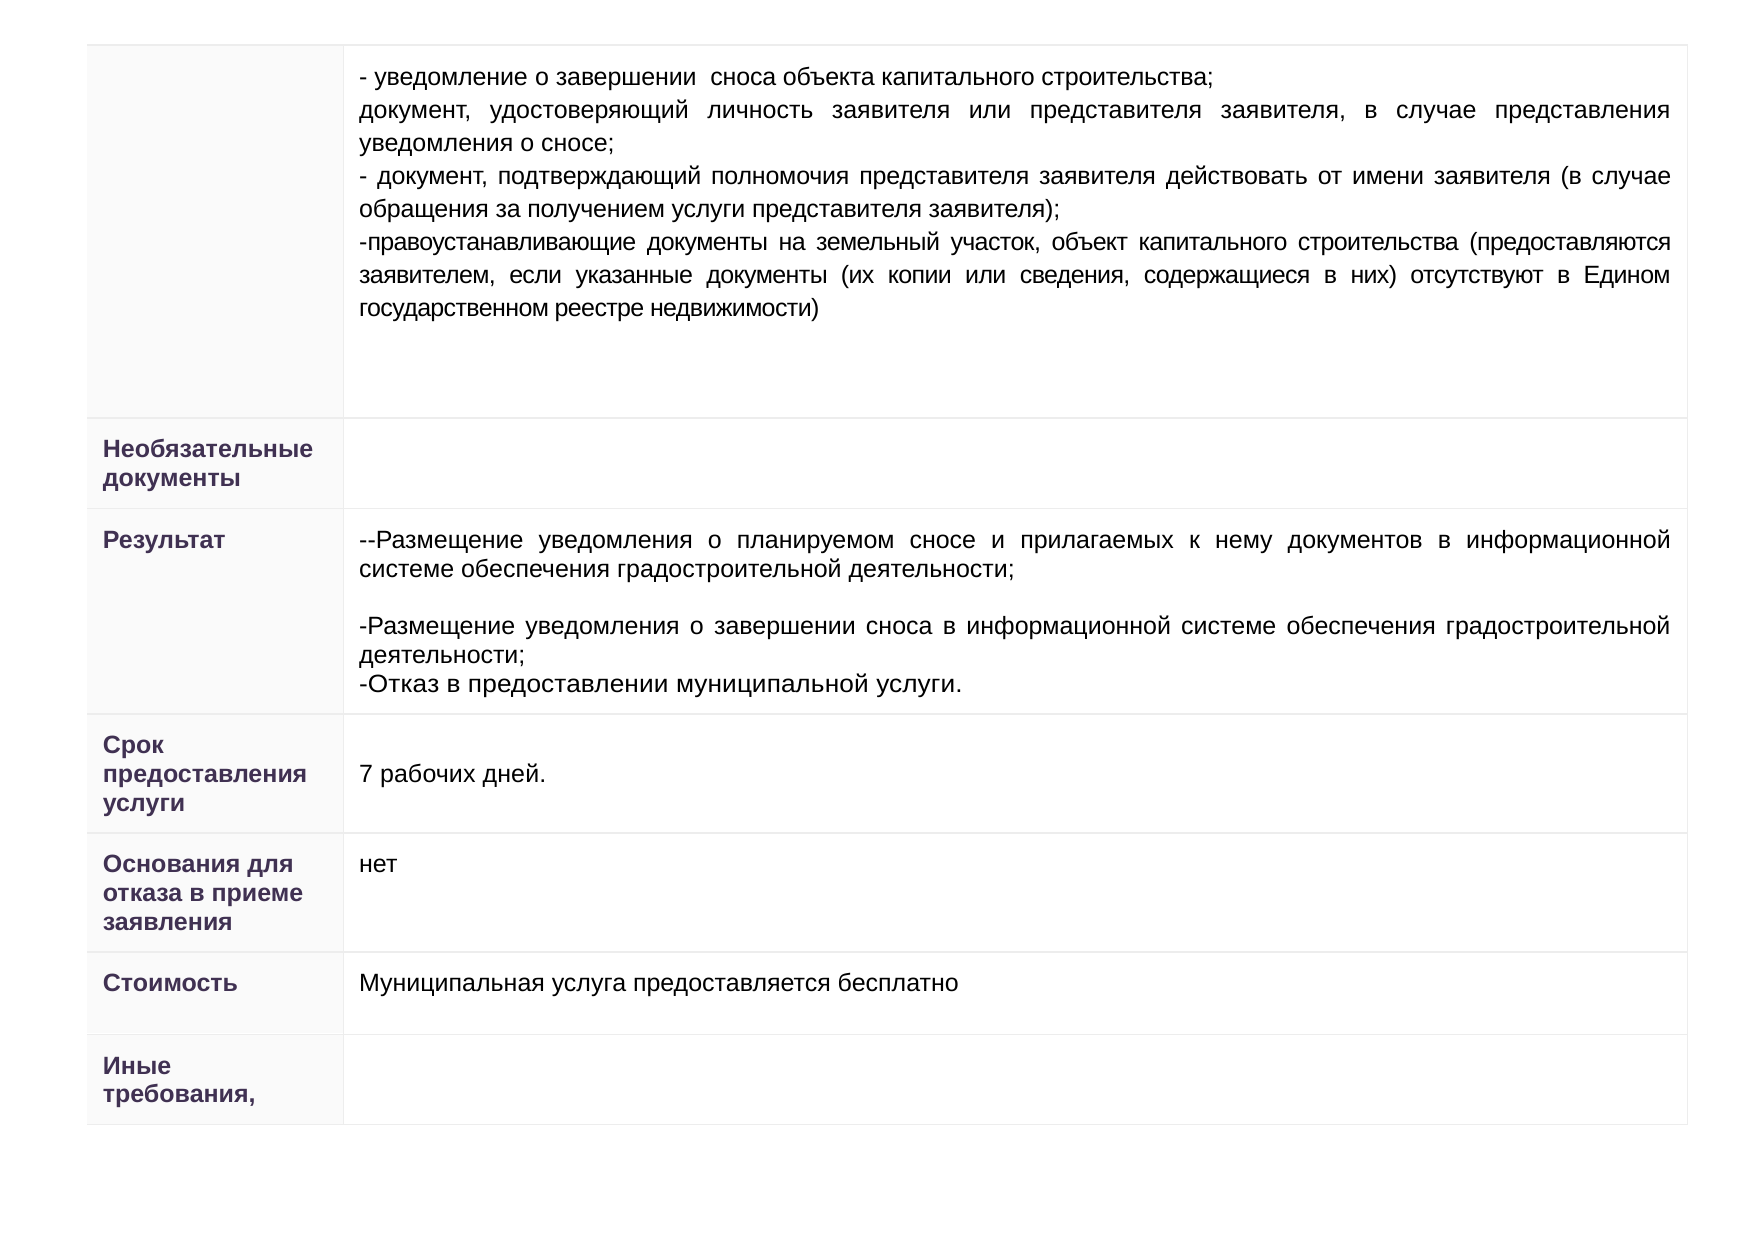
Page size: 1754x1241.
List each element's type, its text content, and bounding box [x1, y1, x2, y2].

table_cell Результат [87, 509, 343, 713]
table_cell Необязательные документы [87, 419, 343, 508]
table_cell [344, 419, 1687, 508]
table_cell - уведомление о завершении сноса объекта капитального строительства; документ, удостоверяющий личность заявителя или представителя заявителя, в случае представления уведомления о сносе; - документ, подтверждающий полномочия представителя заявителя действовать от имени заявителя (в случае обращения за получением услуги представителя заявителя); -правоустанавливающие документы на земельный участок, объект капитального строительства (предоставляются заявителем, если указанные документы (их копии или сведения, содержащиеся в них) отсутствуют в Едином государственном реестре недвижимости) [344, 46, 1687, 417]
table_cell [87, 46, 343, 417]
table_cell Стоимость [87, 953, 343, 1033]
table_cell нет [344, 834, 1687, 951]
table_cell Муниципальная услуга предоставляется бесплатно [344, 953, 1687, 1033]
table_cell Иные требования, [87, 1035, 343, 1124]
table_cell --Размещение уведомления о планируемом сносе и прилагаемых к нему документов в информационной системе обеспечения градостроительной деятельности; -Размещение уведомления о завершении сноса в информационной системе обеспечения градостроительной деятельности; -Отказ в предоставлении муниципальной услуги. [344, 509, 1687, 713]
table_cell Основания для отказа в приеме заявления [87, 834, 343, 951]
table_cell Срок предоставления услуги [87, 715, 343, 832]
table_cell 7 рабочих дней. [344, 715, 1687, 832]
table_cell [344, 1035, 1687, 1124]
